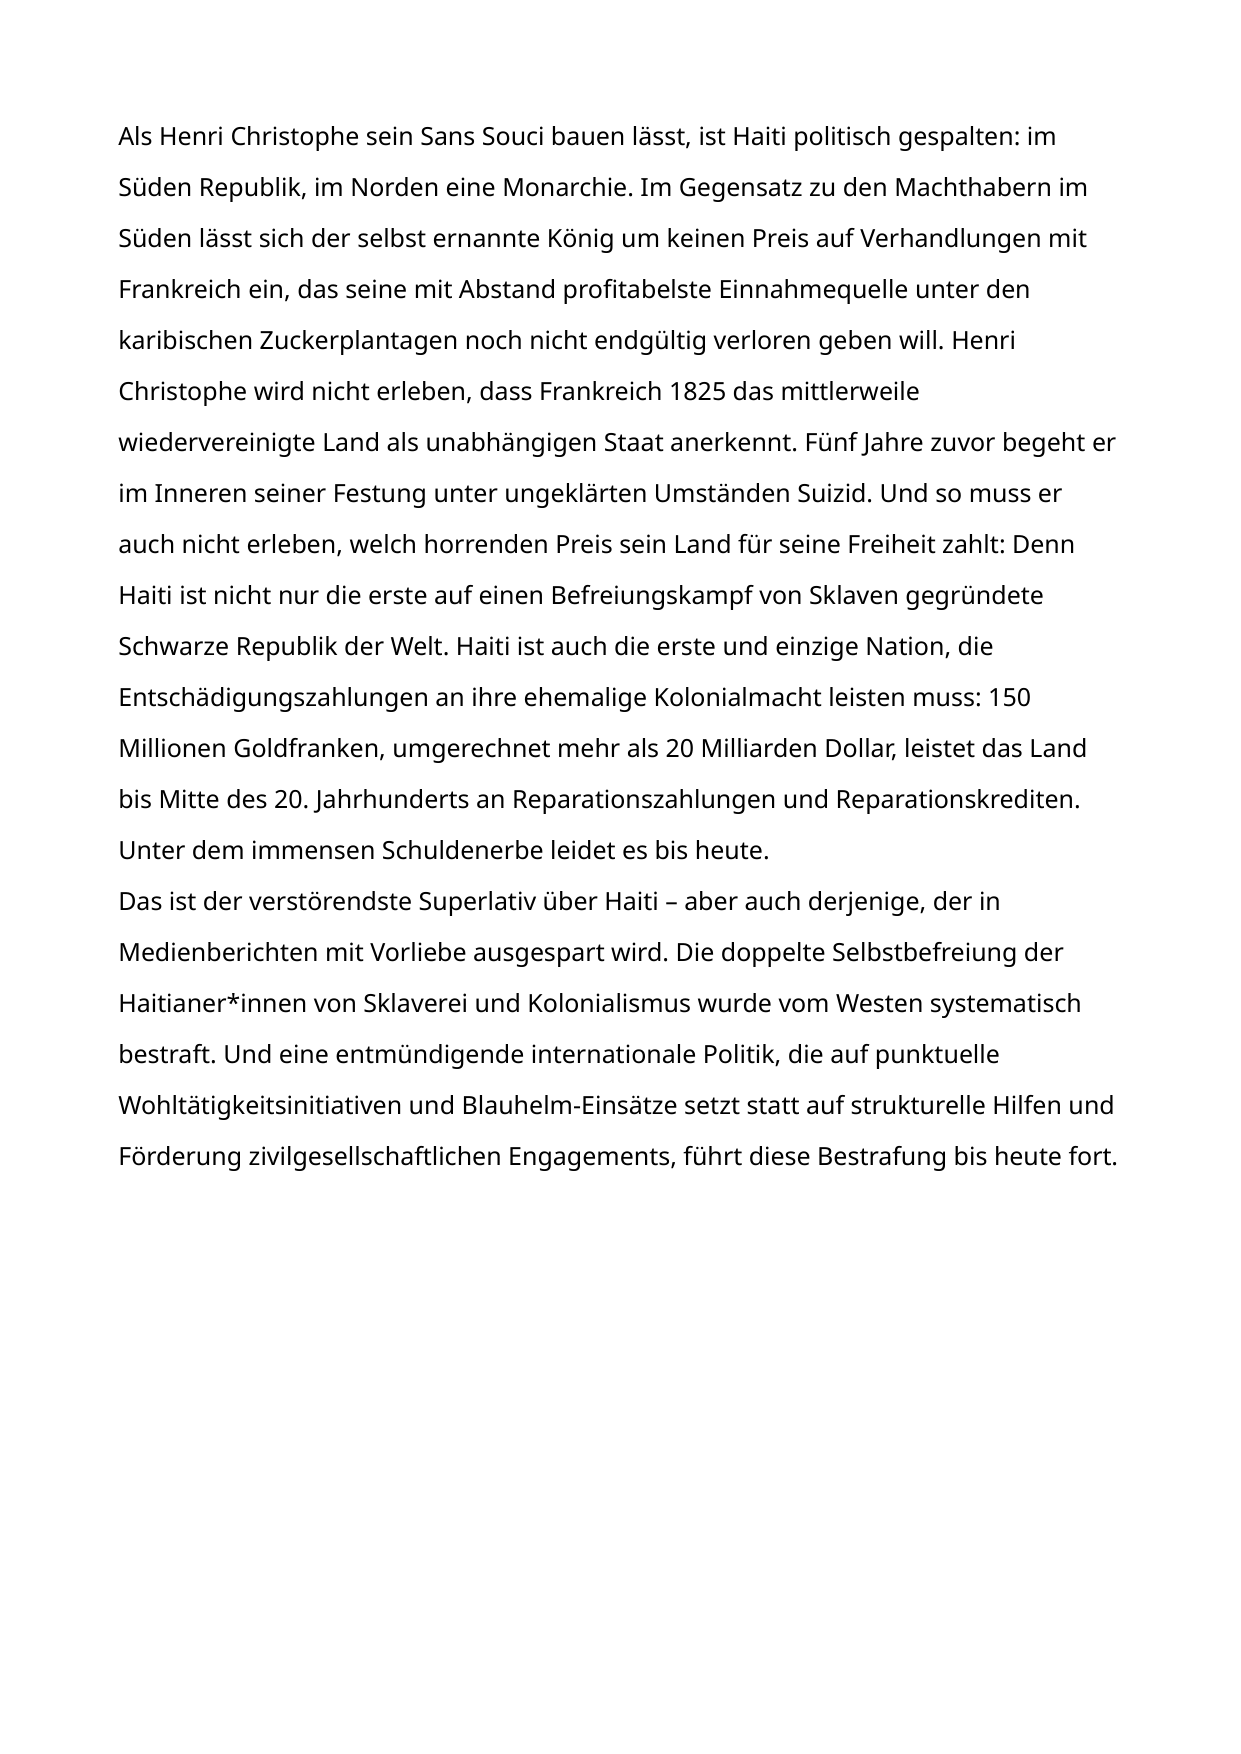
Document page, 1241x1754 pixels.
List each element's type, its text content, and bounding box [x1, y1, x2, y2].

text Als Henri Christophe sein Sans Souci bauen lässt, ist Haiti politisch gespalten: im Süden Republik, im Norden eine Monarchie. Im Gegensatz zu den Machthabern im Süden lässt sich der selbst ernannte König um keinen Preis auf Verhandlungen mit Frankreich ein, das seine mit Abstand profitabelste Einnahmequelle unter den karibischen Zuckerplantagen noch nicht endgültig verloren geben will. Henri Christophe wird nicht erleben, dass Frankreich 1825 das mittlerweile wiedervereinigte Land als unabhängigen Staat anerkennt. Fünf Jahre zuvor begeht er im Inneren seiner Festung unter ungeklärten Umständen Suizid. Und so muss er auch nicht erleben, welch horrenden Preis sein Land für seine Freiheit zahlt: Denn Haiti ist nicht nur die erste auf einen Befreiungskampf von Sklaven gegründete Schwarze Republik der Welt. Haiti ist auch die erste und einzige Nation, die Entschädigungszahlungen an ihre ehemalige Kolonialmacht leisten muss: 150 Millionen Goldfranken, umgerechnet mehr als 20 Milliarden Dollar, leistet das Land bis Mitte des 20. Jahrhunderts an Reparationszahlungen und Reparationskrediten. Unter dem immensen Schuldenerbe leidet es bis heute. [118, 118, 1122, 867]
text Das ist der verstörendste Superlativ über Haiti – aber auch derjenige, der in Medienberichten mit Vorliebe ausgespart wird. Die doppelte Selbstbefreiung der Haitianer*innen von Sklaverei und Kolonialismus wurde vom Westen systematisch bestraft. Und eine entmündigende internationale Politik, die auf punktuelle Wohltätigkeitsinitiativen und Blauhelm-Einsätze setzt statt auf strukturelle Hilfen und Förderung zivilgesellschaftlichen Engagements, führt diese Bestrafung bis heute fort. [118, 884, 1122, 1173]
